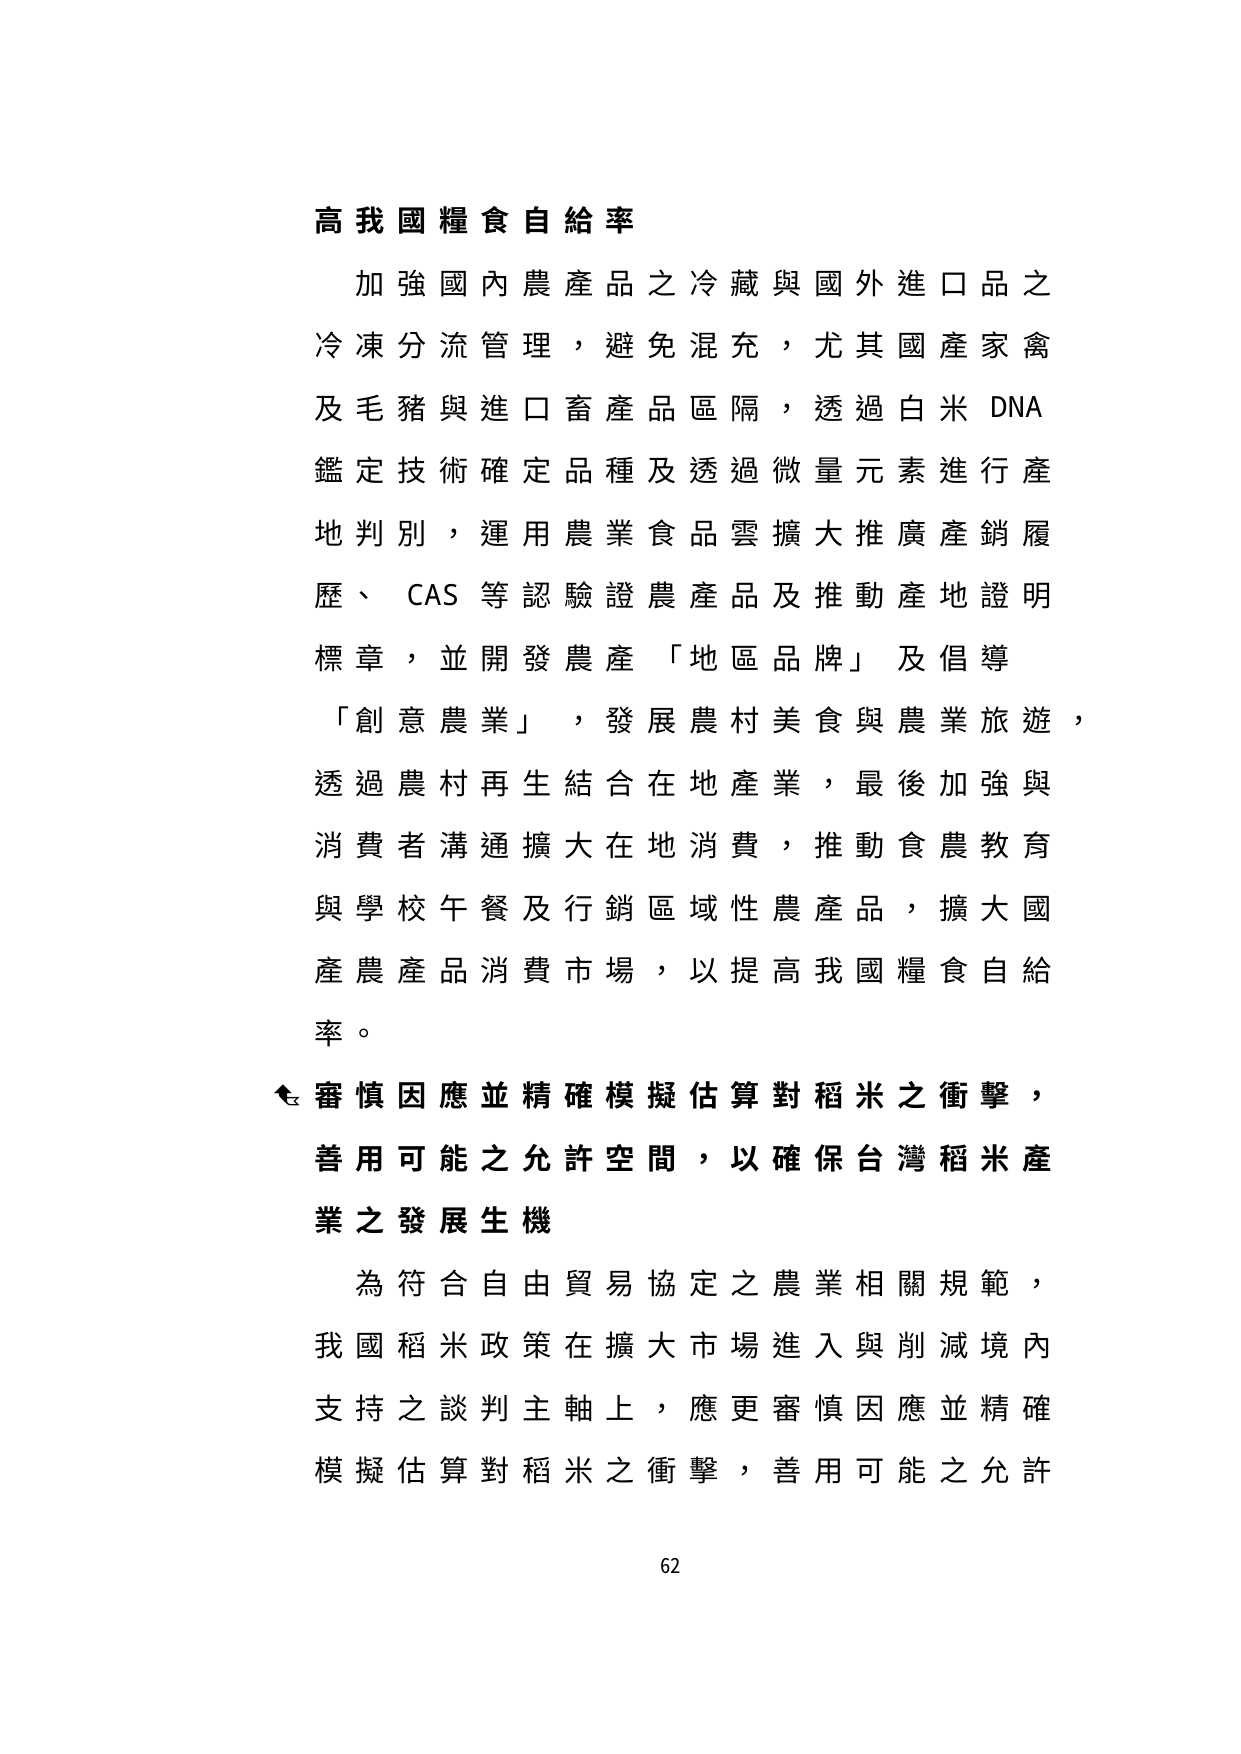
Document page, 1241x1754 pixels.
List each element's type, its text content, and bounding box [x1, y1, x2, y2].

text 加強國內農產品之冷藏與國外進口品之冷凍分流管理，避免混充，尤其國產家禽及毛豬與進口畜產品區隔，透過白米DNA鑑定技術確定品種及透過微量元素進行產地判別，運用農業食品雲擴大推廣產銷履歷、CAS等認驗證農產品及推動產地證明標章，並開發農產「地區品牌」及倡導「創意農業」，發展農村美食與農業旅遊，透過農村再生結合在地產業，最後加強與消費者溝通擴大在地消費，推動食農教育與學校午餐及行銷區域性農產品，擴大國產農產品消費市場，以提高我國糧食自給率。 [271, 240, 1058, 1052]
text 審慎因應並精確模擬估算對稻米之衝擊，善用可能之允許空間，以確保台灣稻米產業之發展生機 [242, 1052, 1058, 1240]
text 為符合自由貿易協定之農業相關規範，我國稻米政策在擴大市場進入與削減境內支持之談判主軸上，應更審慎因應並精確模擬估算對稻米之衝擊，善用可能之允許 [271, 1240, 1058, 1490]
text 高我國糧食自給率 [242, 177, 1058, 240]
